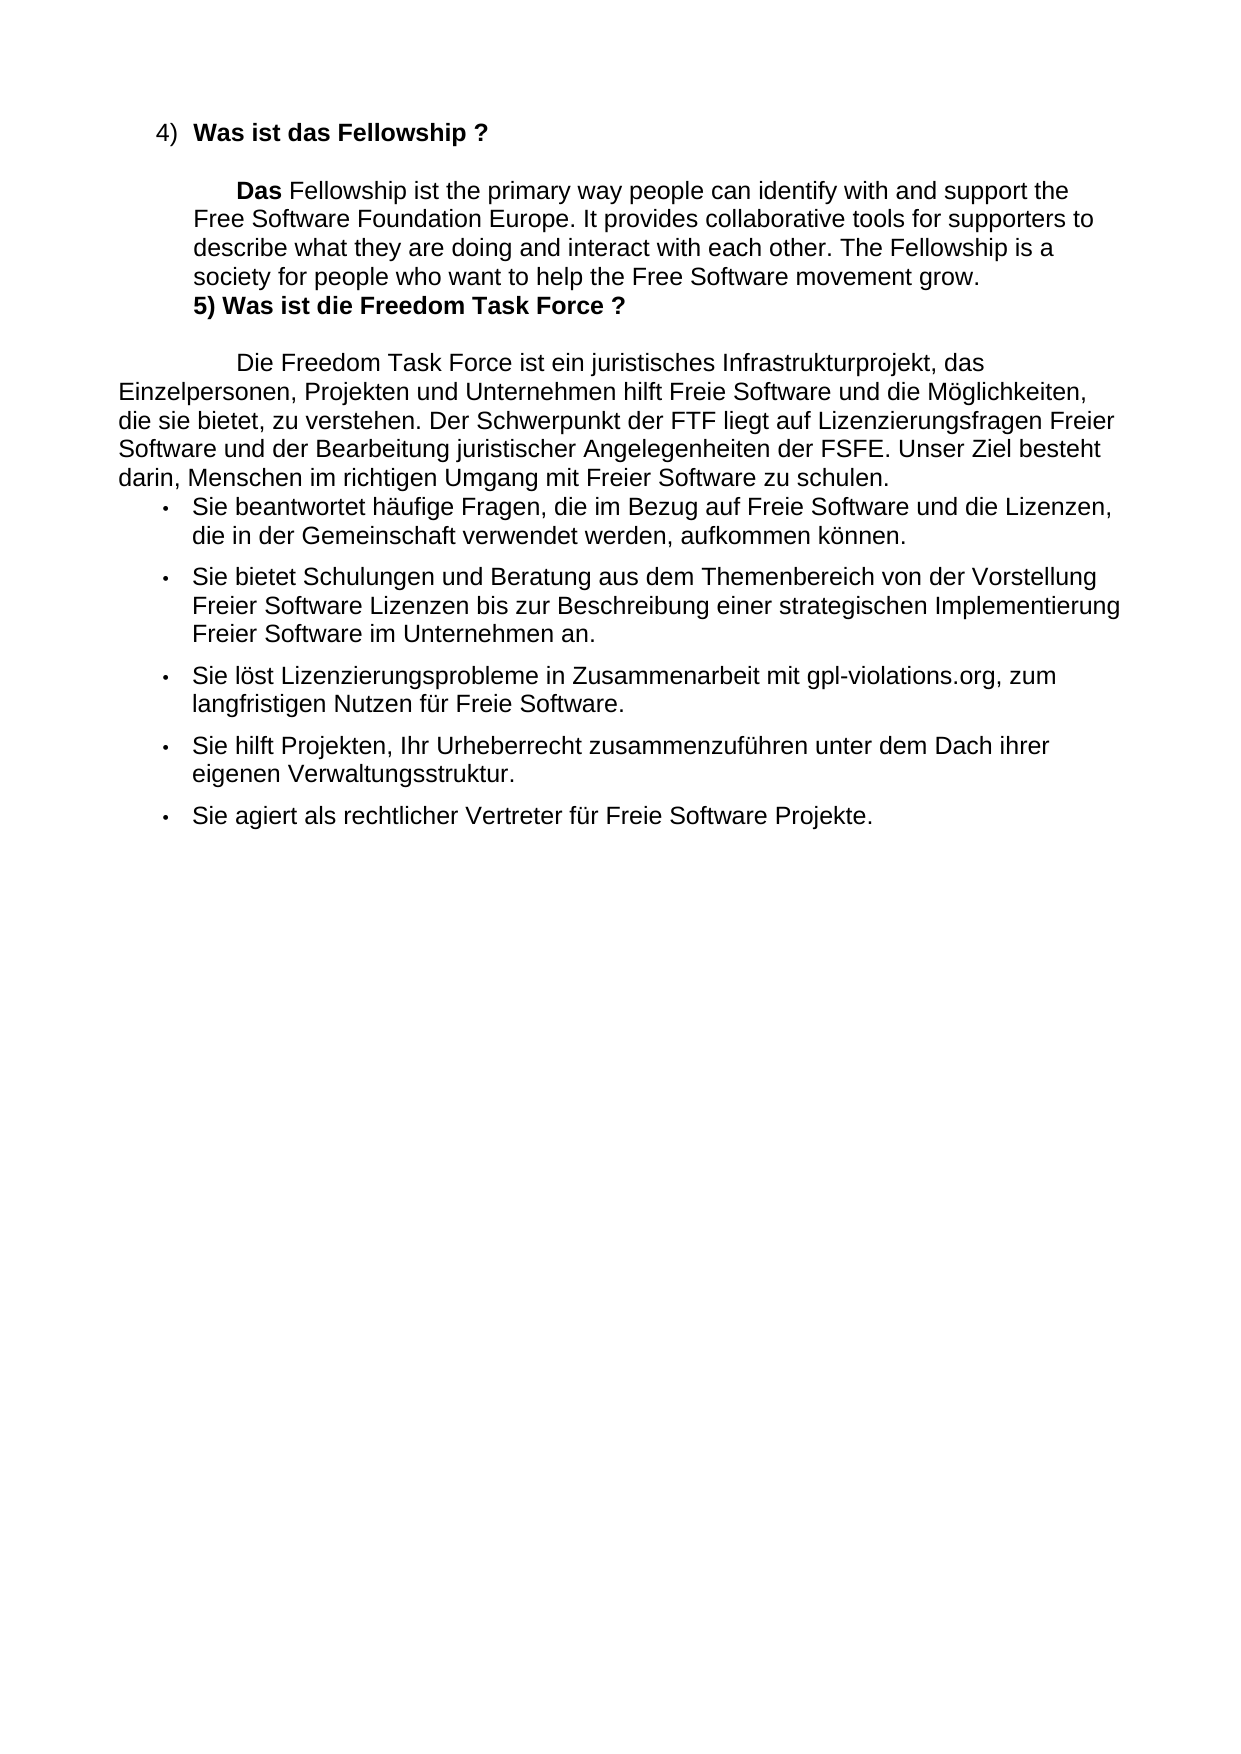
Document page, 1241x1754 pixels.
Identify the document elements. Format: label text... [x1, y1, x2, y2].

list Das Fellowship ist the primary way people can identify with and support the Free Software Foundation Europe. It provides collaborative tools for supporters to describe what they are doing and interact with each other. The Fellowship is a society for people who want to help the Free Software movement grow. [156, 176, 1122, 291]
text Die Freedom Task Force ist ein juristisches Infrastrukturprojekt, das Einzelpersonen, Projekten und Unternehmen hilft Freie Software und die Möglichkeiten, die sie bietet, zu verstehen. Der Schwerpunkt der FTF liegt auf Lizenzierungsfragen Freier Software und der Bearbeitung juristischer Angelegenheiten der FSFE. Unser Ziel besteht darin, Menschen im richtigen Umgang mit Freier Software zu schulen. [118, 348, 1122, 492]
list Sie agiert als rechtlicher Vertreter für Freie Software Projekte. [162, 801, 1122, 829]
list Sie löst Lizenzierungsprobleme in Zusammenarbeit mit gpl-violations.org, zum langfristigen Nutzen für Freie Software. [162, 661, 1122, 718]
list Sie hilft Projekten, Ihr Urheberrecht zusammenzuführen unter dem Dach ihrer eigenen Verwaltungsstruktur. [162, 731, 1122, 788]
list Sie bietet Schulungen und Beratung aus dem Themenbereich von der Vorstellung Freier Software Lizenzen bis zur Beschreibung einer strategischen Implementierung Freier Software im Unternehmen an. [162, 562, 1122, 648]
list Was ist das Fellowship ? [156, 118, 1122, 147]
list 5) Was ist die Freedom Task Force ? [156, 291, 1122, 319]
list Sie beantwortet häufige Fragen, die im Bezug auf Freie Software und die Lizenzen, die in der Gemeinschaft verwendet werden, aufkommen können. [162, 492, 1122, 549]
